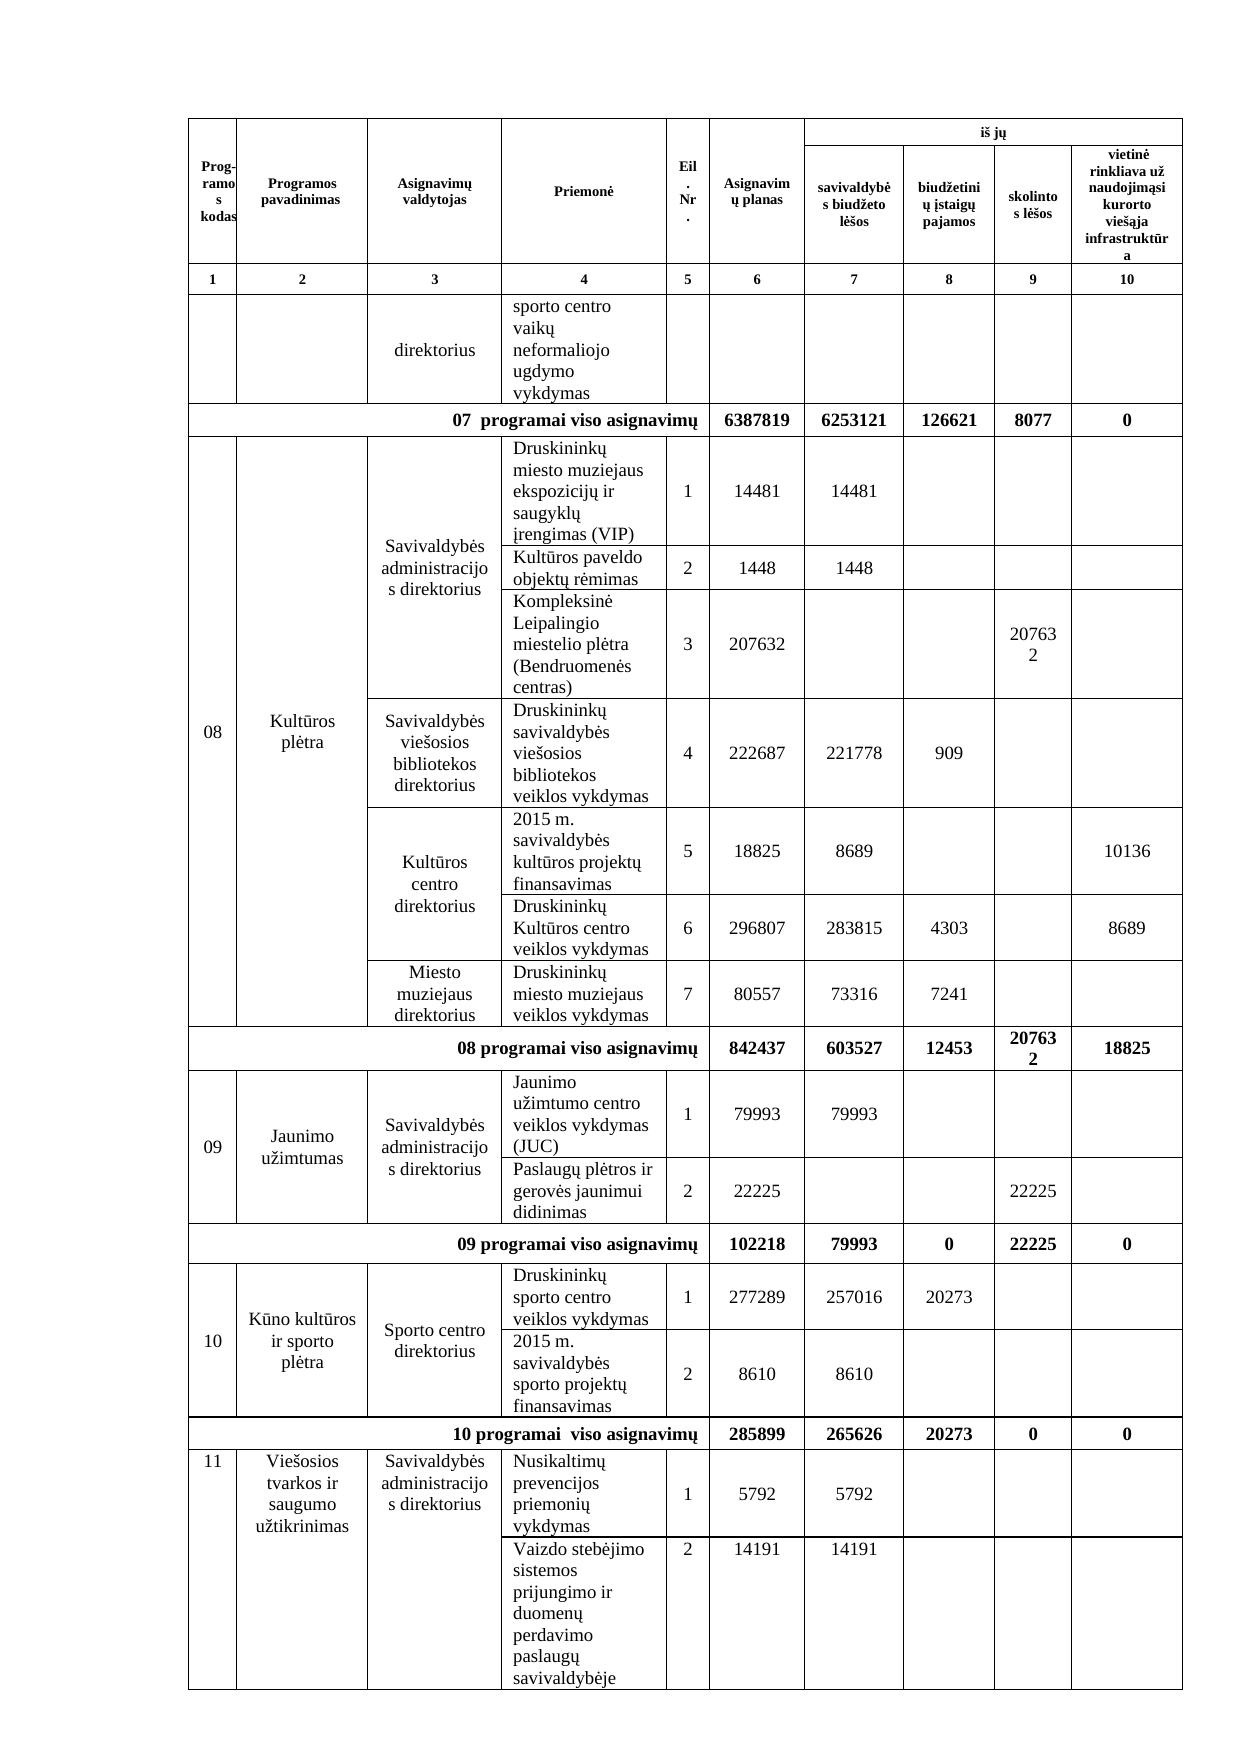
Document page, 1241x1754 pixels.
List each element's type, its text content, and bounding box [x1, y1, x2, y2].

table_cell Druskininkų Kultūros centro veiklos vykdymas [502, 895, 666, 960]
table_cell [1072, 1330, 1182, 1416]
table_cell 207632 [995, 590, 1071, 698]
table_cell 126621 [904, 404, 994, 436]
table_cell 0 [1072, 1418, 1182, 1449]
table_cell 2015 m. savivaldybės sporto projektų finansavimas [502, 1330, 666, 1416]
table_header Asignavimų valdytojas [368, 119, 501, 263]
table_cell 7 [805, 264, 903, 294]
table_cell Jaunimo užimtumo centro veiklos vykdymas (JUC) [502, 1071, 666, 1157]
table_cell [904, 1450, 994, 1536]
table_cell 79993 [805, 1224, 903, 1263]
table_cell 5792 [805, 1450, 903, 1536]
table_cell 8689 [1072, 895, 1182, 960]
table_cell 6 [710, 264, 804, 294]
table_cell [904, 546, 994, 589]
table_cell [667, 295, 709, 403]
table_cell 603527 [805, 1027, 903, 1070]
table_cell 2 [667, 1538, 709, 1688]
table_cell 1448 [805, 546, 903, 589]
table_cell 222687 [710, 699, 804, 807]
table_cell [995, 437, 1071, 545]
table_cell 4 [502, 264, 666, 294]
table_cell [995, 1264, 1071, 1329]
table_cell sporto centro vaikų neformaliojo ugdymo vykdymas [502, 295, 666, 403]
table_cell Savivaldybės administracijos direktorius [368, 437, 501, 698]
table_cell [904, 1538, 994, 1688]
table_cell 09 programai viso asignavimų [189, 1224, 709, 1263]
table_cell 842437 [710, 1027, 804, 1070]
table_cell Kultūros centro direktorius [368, 808, 501, 960]
table_cell 0 [995, 1418, 1071, 1449]
table_cell Kultūros paveldo objektų rėmimas [502, 546, 666, 589]
table_cell Savivaldybės administracijos direktorius [368, 1071, 501, 1223]
table_cell [1072, 1538, 1182, 1688]
table_cell 3 [368, 264, 501, 294]
table_cell [995, 1071, 1071, 1157]
table_cell vietinė rinkliava už naudojimąsi kurorto viešąja infrastruktūra [1072, 146, 1182, 263]
table_cell 5792 [710, 1450, 804, 1536]
table_cell 2 [667, 1330, 709, 1416]
table_cell 2015 m. savivaldybės kultūros projektų finansavimas [502, 808, 666, 894]
table_cell [995, 546, 1071, 589]
table_cell [1072, 546, 1182, 589]
table_cell 22225 [710, 1158, 804, 1223]
table_cell 79993 [805, 1071, 903, 1157]
table_cell Paslaugų plėtros ir gerovės jaunimui didinimas [502, 1158, 666, 1223]
table_cell savivaldybės biudžeto lėšos [805, 146, 903, 263]
table_cell biudžetinių įstaigų pajamos [904, 146, 994, 263]
table_cell Kūno kultūros ir sporto plėtra [237, 1264, 367, 1416]
table_header iš jų [805, 119, 1182, 145]
table_cell 14481 [710, 437, 804, 545]
table_cell [904, 437, 994, 545]
table_cell [904, 808, 994, 894]
table_cell [710, 295, 804, 403]
table_header Prog-ramos kodas [189, 119, 236, 263]
table_cell Druskininkų sporto centro veiklos vykdymas [502, 1264, 666, 1329]
table_cell [1072, 437, 1182, 545]
table_cell Kultūros plėtra [237, 437, 367, 1026]
table_cell [995, 895, 1071, 960]
table_cell direktorius [368, 295, 501, 403]
table_cell 296807 [710, 895, 804, 960]
table_cell 2 [667, 1158, 709, 1223]
table_cell 4303 [904, 895, 994, 960]
table_cell Sporto centro direktorius [368, 1264, 501, 1416]
table_cell 285899 [710, 1418, 804, 1449]
table_cell [1072, 961, 1182, 1026]
table_header Eil. Nr. [667, 119, 709, 263]
table_cell [995, 295, 1071, 403]
table_cell 0 [1072, 404, 1182, 436]
table_cell Jaunimo užimtumas [237, 1071, 367, 1223]
table_cell Savivaldybės viešosios bibliotekos direktorius [368, 699, 501, 807]
table_cell Savivaldybės administracijos direktorius [368, 1450, 501, 1688]
table_cell 6387819 [710, 404, 804, 436]
table_cell Nusikaltimų prevencijos priemonių vykdymas [502, 1450, 666, 1536]
table_cell [904, 295, 994, 403]
table_cell 08 programai viso asignavimų [189, 1027, 709, 1070]
table_cell 909 [904, 699, 994, 807]
table_cell [904, 590, 994, 698]
table_cell Druskininkų miesto muziejaus ekspozicijų ir saugyklų įrengimas (VIP) [502, 437, 666, 545]
table_cell 1 [667, 1264, 709, 1329]
table_cell 8077 [995, 404, 1071, 436]
table_cell 22225 [995, 1224, 1071, 1263]
table_cell 207632 [710, 590, 804, 698]
table_cell 10 [189, 1264, 236, 1416]
table_header Priemonė [502, 119, 666, 263]
table_cell [805, 590, 903, 698]
table_cell 0 [904, 1224, 994, 1263]
table_cell 10 programai viso asignavimų [189, 1418, 709, 1449]
table_cell 0 [1072, 1224, 1182, 1263]
table_cell 07 programai viso asignavimų [189, 404, 709, 436]
table_cell 8 [904, 264, 994, 294]
table_cell [1072, 1071, 1182, 1157]
table_cell [995, 1330, 1071, 1416]
table_cell Druskininkų miesto muziejaus veiklos vykdymas [502, 961, 666, 1026]
table_cell 14191 [805, 1538, 903, 1688]
table_cell [995, 699, 1071, 807]
table_cell [1072, 1450, 1182, 1536]
table_cell 102218 [710, 1224, 804, 1263]
table_cell 2 [667, 546, 709, 589]
table_header Asignavimų planas [710, 119, 804, 263]
table_cell 257016 [805, 1264, 903, 1329]
table_cell 7241 [904, 961, 994, 1026]
table_cell 11 [189, 1450, 236, 1688]
table_cell [237, 295, 367, 403]
table_cell 5 [667, 808, 709, 894]
table_cell [995, 961, 1071, 1026]
table_cell [904, 1071, 994, 1157]
table_cell [1072, 1158, 1182, 1223]
table_cell [1072, 295, 1182, 403]
table_cell 7 [667, 961, 709, 1026]
table_cell Viešosios tvarkos ir saugumo užtikrinimas [237, 1450, 367, 1688]
table_cell 80557 [710, 961, 804, 1026]
table_cell [995, 1538, 1071, 1688]
table_cell 2 [237, 264, 367, 294]
table_cell 1 [667, 1450, 709, 1536]
table_cell [189, 295, 236, 403]
table_cell 283815 [805, 895, 903, 960]
table_cell 207632 [995, 1027, 1071, 1070]
table_cell 18825 [1072, 1027, 1182, 1070]
table_cell 12453 [904, 1027, 994, 1070]
table_header Programos pavadinimas [237, 119, 367, 263]
table_cell [805, 295, 903, 403]
table_cell 277289 [710, 1264, 804, 1329]
table_cell 6 [667, 895, 709, 960]
table_cell 08 [189, 437, 236, 1026]
table_cell [995, 1450, 1071, 1536]
table_cell 14481 [805, 437, 903, 545]
table_cell 3 [667, 590, 709, 698]
table_cell 14191 [710, 1538, 804, 1688]
table_cell 10 [1072, 264, 1182, 294]
table_cell Vaizdo stebėjimo sistemos prijungimo ir duomenų perdavimo paslaugų savivaldybėje [502, 1538, 666, 1688]
table_cell 18825 [710, 808, 804, 894]
table_cell [904, 1330, 994, 1416]
table_cell skolintos lėšos [995, 146, 1071, 263]
table_cell [904, 1158, 994, 1223]
table_cell 265626 [805, 1418, 903, 1449]
table_cell 4 [667, 699, 709, 807]
table_cell 10136 [1072, 808, 1182, 894]
table_cell 22225 [995, 1158, 1071, 1223]
table_cell 1448 [710, 546, 804, 589]
table_cell 79993 [710, 1071, 804, 1157]
table_cell [1072, 699, 1182, 807]
table_cell 8610 [710, 1330, 804, 1416]
table_cell Druskininkų savivaldybės viešosios bibliotekos veiklos vykdymas [502, 699, 666, 807]
table_cell 20273 [904, 1264, 994, 1329]
table_cell 8689 [805, 808, 903, 894]
table_cell [805, 1158, 903, 1223]
table_cell Miesto muziejaus direktorius [368, 961, 501, 1026]
table_cell [995, 808, 1071, 894]
table_cell 8610 [805, 1330, 903, 1416]
table_cell [1072, 1264, 1182, 1329]
table_cell 5 [667, 264, 709, 294]
table_cell Kompleksinė Leipalingio miestelio plėtra (Bendruomenės centras) [502, 590, 666, 698]
table_cell 1 [189, 264, 236, 294]
table_cell [1072, 590, 1182, 698]
table_cell 221778 [805, 699, 903, 807]
table_cell 1 [667, 437, 709, 545]
table_cell 9 [995, 264, 1071, 294]
table_cell 20273 [904, 1418, 994, 1449]
table_cell 73316 [805, 961, 903, 1026]
table_cell 09 [189, 1071, 236, 1223]
table_cell 1 [667, 1071, 709, 1157]
table_cell 6253121 [805, 404, 903, 436]
